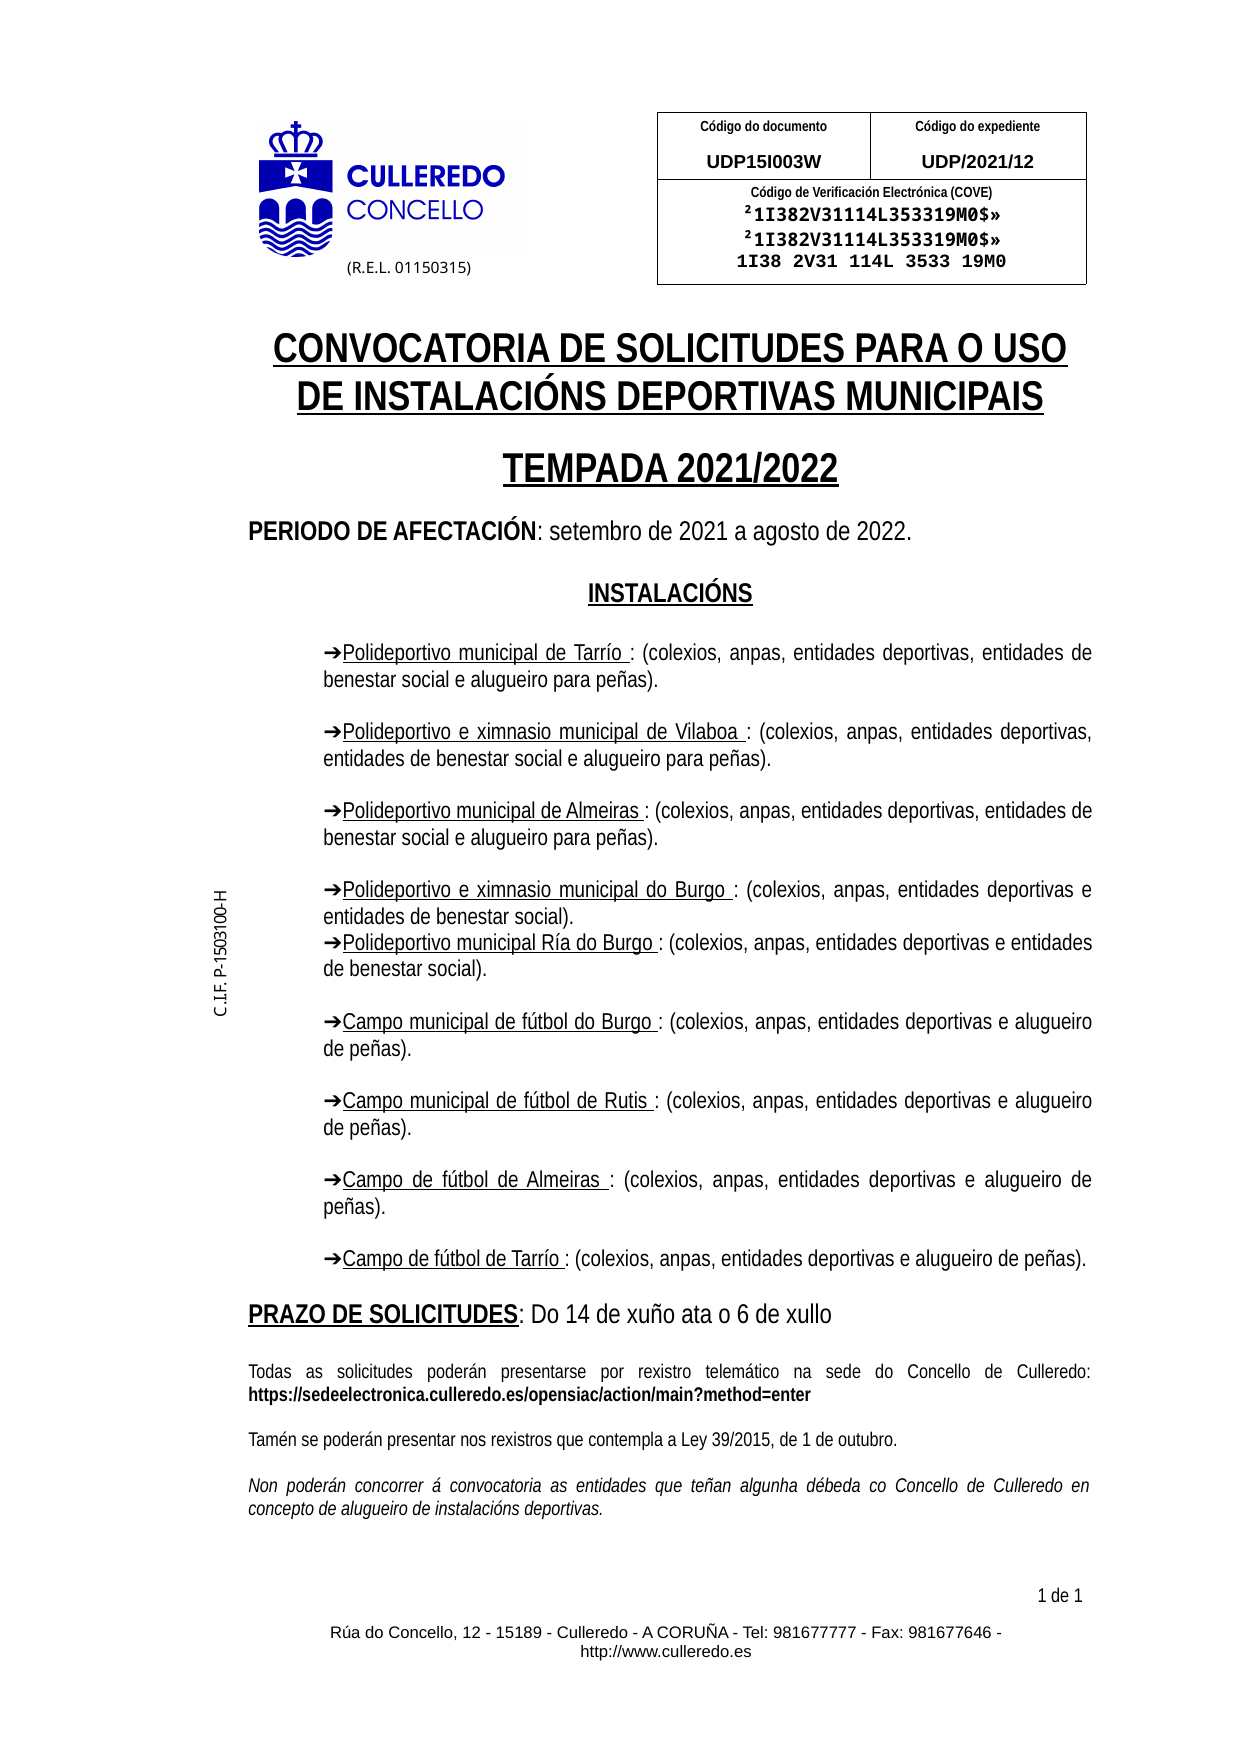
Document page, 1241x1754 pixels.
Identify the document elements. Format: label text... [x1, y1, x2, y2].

text Tamén se poderán presentar nos rexistros que contempla a Ley 39/2015, de 1 de outubro. [248, 1428, 1092, 1451]
text ➔Campo municipal de fútbol do Burgo : (colexios, anpas, entidades deportivas e alugueiro de peñas). [323, 1008, 1092, 1061]
text ➔Polideportivo municipal Ría do Burgo : (colexios, anpas, entidades deportivas e entidades de benestar social). [323, 929, 1092, 982]
text ➔Polideportivo e ximnasio municipal de Vilaboa : (colexios, anpas, entidades deportivas, entidades de benestar social e alugueiro para peñas). [323, 718, 1092, 771]
text PERIODO DE AFECTACIÓN: setembro de 2021 a agosto de 2022. [248, 515, 1092, 546]
text Non poderán concorrer á convocatoria as entidades que teñan algunha débeda co Concello de Culleredo en concepto de alugueiro de instalacións deportivas. [248, 1474, 1092, 1519]
text PRAZO DE SOLICITUDES: Do 14 de xuño ata o 6 de xullo [248, 1298, 1092, 1329]
text ➔Campo de fútbol de Tarrío : (colexios, anpas, entidades deportivas e alugueiro de peñas). [323, 1245, 1092, 1272]
text INSTALACIÓNS [248, 577, 1092, 608]
text Todas as solicitudes poderán presentarse por rexistro telemático na sede do Concello de Culleredo: https://sedeelectronica.culleredo.es/opensiac/action/main?method=enter [248, 1360, 1092, 1406]
text TEMPADA 2021/2022 [248, 443, 1092, 491]
text ➔Polideportivo municipal de Tarrío : (colexios, anpas, entidades deportivas, entidades de benestar social e alugueiro para peñas). [323, 639, 1092, 692]
text ➔Campo de fútbol de Almeiras : (colexios, anpas, entidades deportivas e alugueiro de peñas). [323, 1166, 1092, 1219]
text CONVOCATORIA DE SOLICITUDES PARA O USO DE INSTALACIÓNS DEPORTIVAS MUNICIPAIS [248, 323, 1092, 419]
text ➔Polideportivo municipal de Almeiras : (colexios, anpas, entidades deportivas, entidades de benestar social e alugueiro para peñas). [323, 797, 1092, 850]
text ➔Polideportivo e ximnasio municipal do Burgo : (colexios, anpas, entidades deportivas e entidades de benestar social). [323, 876, 1092, 929]
text ➔Campo municipal de fútbol de Rutis : (colexios, anpas, entidades deportivas e alugueiro de peñas). [323, 1087, 1092, 1140]
